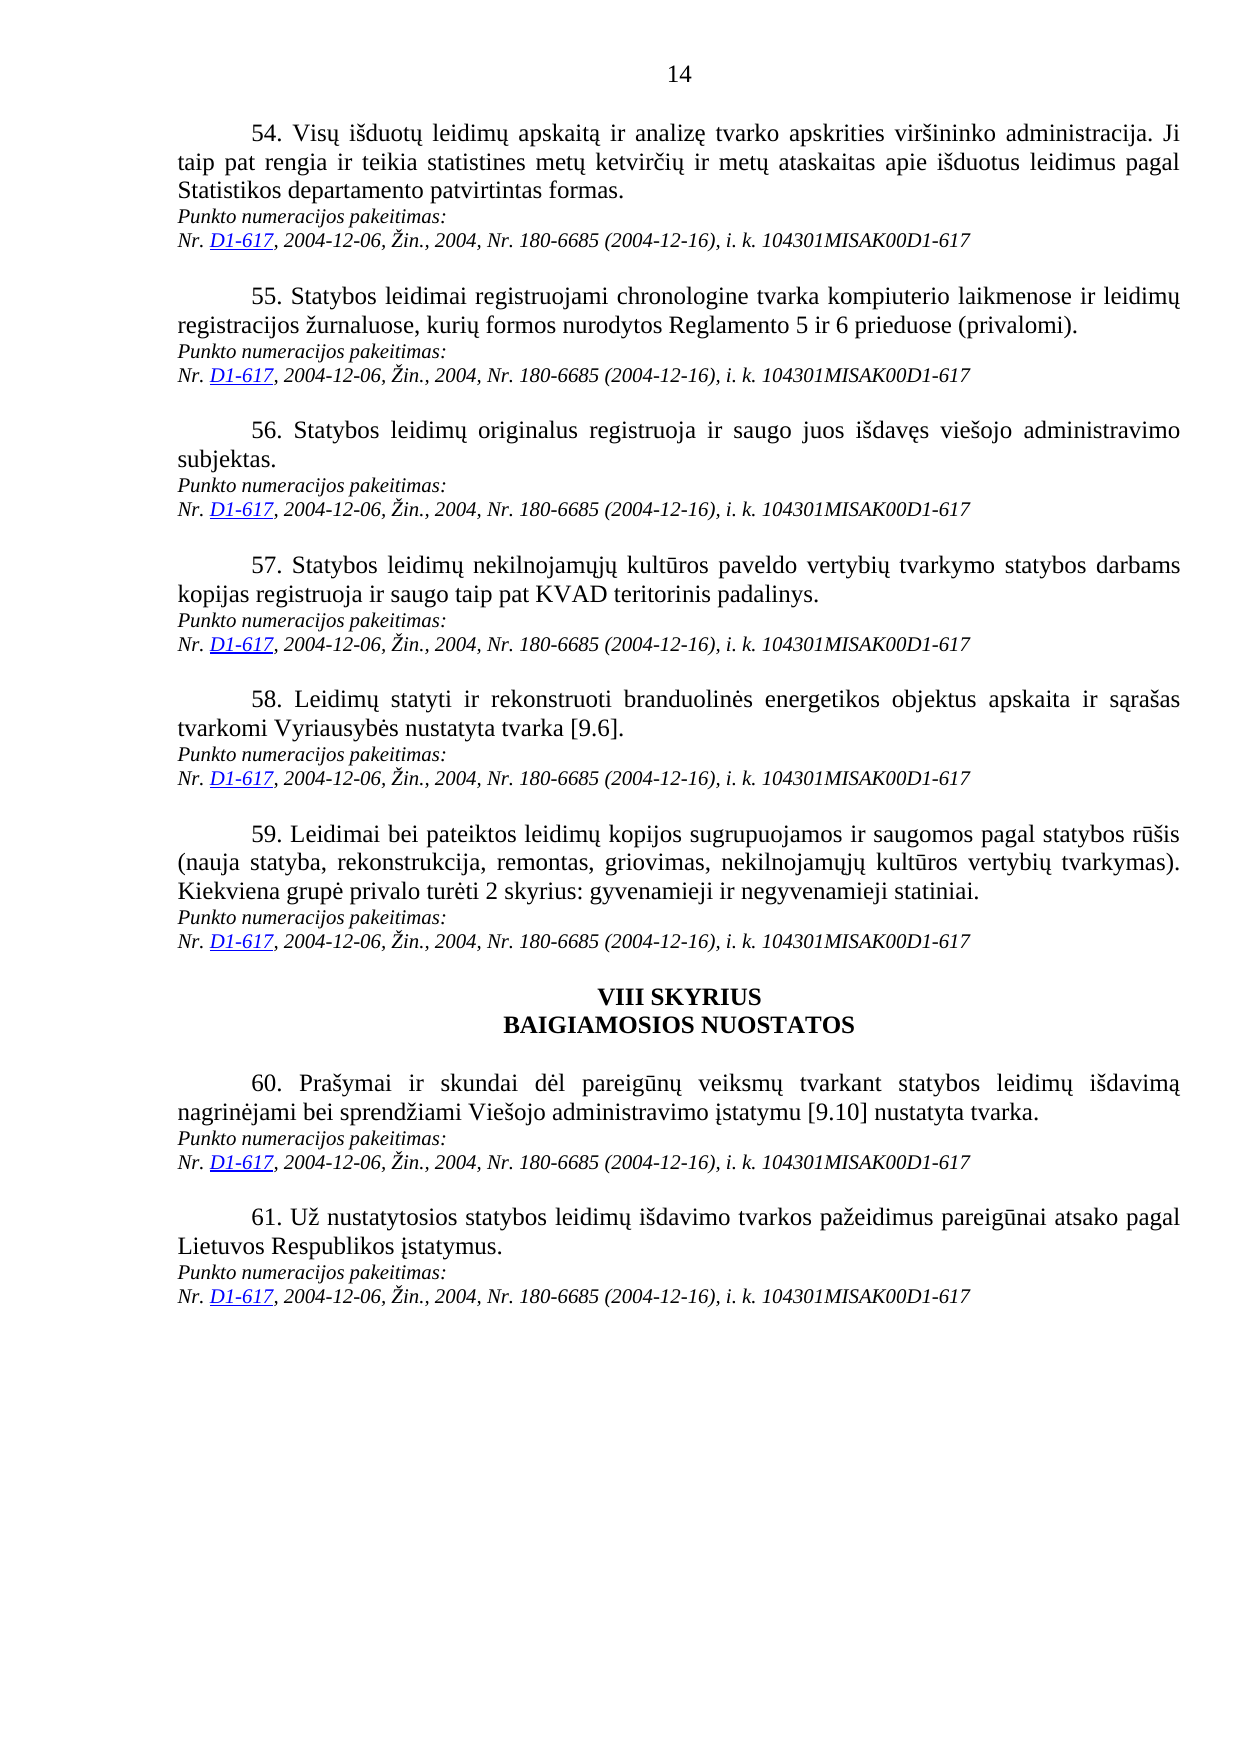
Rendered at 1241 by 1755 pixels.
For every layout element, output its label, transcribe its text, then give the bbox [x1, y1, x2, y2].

text 56. Statybos leidimų originalus registruoja ir saugo juos išdavęs viešojo administravimo subjektas. [177, 416, 1181, 473]
text 54. Visų išduotų leidimų apskaitą ir analizę tvarko apskrities viršininko administracija. Ji taip pat rengia ir teikia statistines metų ketvirčių ir metų ataskaitas apie išduotus leidimus pagal Statistikos departamento patvirtintas formas. [177, 118, 1181, 204]
text Nr. D1-617, 2004-12-06, Žin., 2004, Nr. 180-6685 (2004-12-16), i. k. 104301MISAK00D1-617 [177, 929, 1181, 953]
text VIII SKYRIUS [177, 982, 1181, 1011]
text Nr. D1-617, 2004-12-06, Žin., 2004, Nr. 180-6685 (2004-12-16), i. k. 104301MISAK00D1-617 [177, 497, 1181, 521]
text Punkto numeracijos pakeitimas: [177, 339, 1181, 363]
text 55. Statybos leidimai registruojami chronologine tvarka kompiuterio laikmenose ir leidimų registracijos žurnaluose, kurių formos nurodytos Reglamento 5 ir 6 prieduose (privalomi). [177, 281, 1181, 339]
text Nr. D1-617, 2004-12-06, Žin., 2004, Nr. 180-6685 (2004-12-16), i. k. 104301MISAK00D1-617 [177, 632, 1181, 656]
text Punkto numeracijos pakeitimas: [177, 1260, 1181, 1284]
text Punkto numeracijos pakeitimas: [177, 204, 1181, 228]
text Nr. D1-617, 2004-12-06, Žin., 2004, Nr. 180-6685 (2004-12-16), i. k. 104301MISAK00D1-617 [177, 228, 1181, 252]
text 59. Leidimai bei pateiktos leidimų kopijos sugrupuojamos ir saugomos pagal statybos rūšis (nauja statyba, rekonstrukcija, remontas, griovimas, nekilnojamųjų kultūros vertybių tvarkymas). Kiekviena grupė privalo turėti 2 skyrius: gyvenamieji ir negyvenamieji statiniai. [177, 819, 1181, 905]
text 58. Leidimų statyti ir rekonstruoti branduolinės energetikos objektus apskaita ir sąrašas tvarkomi Vyriausybės nustatyta tvarka [9.6]. [177, 684, 1181, 742]
text Punkto numeracijos pakeitimas: [177, 905, 1181, 929]
text Punkto numeracijos pakeitimas: [177, 1126, 1181, 1150]
text Punkto numeracijos pakeitimas: [177, 742, 1181, 766]
text Punkto numeracijos pakeitimas: [177, 607, 1181, 632]
text 61. Už nustatytosios statybos leidimų išdavimo tvarkos pažeidimus pareigūnai atsako pagal Lietuvos Respublikos įstatymus. [177, 1202, 1181, 1260]
text 57. Statybos leidimų nekilnojamųjų kultūros paveldo vertybių tvarkymo statybos darbams kopijas registruoja ir saugo taip pat KVAD teritorinis padalinys. [177, 550, 1181, 607]
text Nr. D1-617, 2004-12-06, Žin., 2004, Nr. 180-6685 (2004-12-16), i. k. 104301MISAK00D1-617 [177, 1284, 1181, 1308]
text BAIGIAMOSIOS NUOSTATOS [177, 1011, 1181, 1039]
text 60. Prašymai ir skundai dėl pareigūnų veiksmų tvarkant statybos leidimų išdavimą nagrinėjami bei sprendžiami Viešojo administravimo įstatymu [9.10] nustatyta tvarka. [177, 1068, 1181, 1126]
text Punkto numeracijos pakeitimas: [177, 473, 1181, 497]
text Nr. D1-617, 2004-12-06, Žin., 2004, Nr. 180-6685 (2004-12-16), i. k. 104301MISAK00D1-617 [177, 766, 1181, 790]
text Nr. D1-617, 2004-12-06, Žin., 2004, Nr. 180-6685 (2004-12-16), i. k. 104301MISAK00D1-617 [177, 363, 1181, 387]
text Nr. D1-617, 2004-12-06, Žin., 2004, Nr. 180-6685 (2004-12-16), i. k. 104301MISAK00D1-617 [177, 1150, 1181, 1174]
